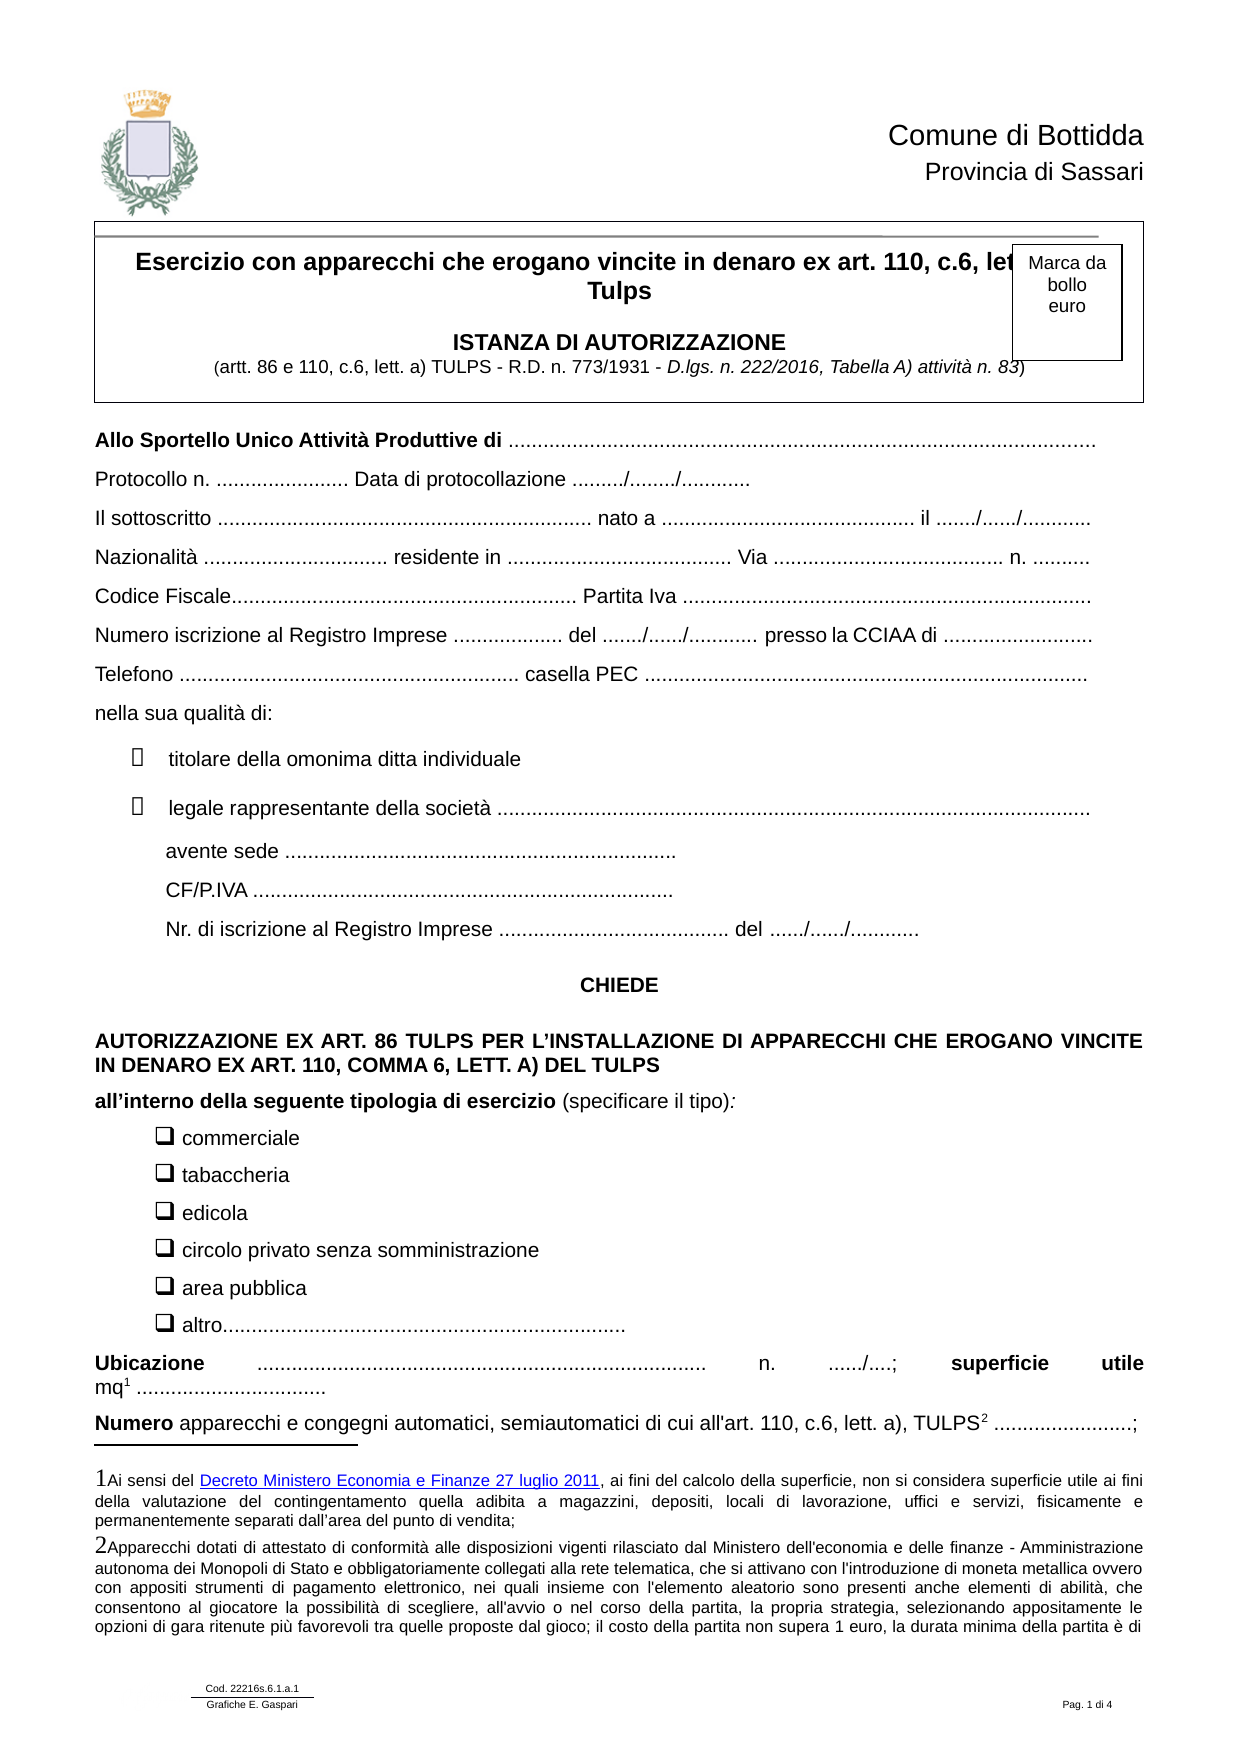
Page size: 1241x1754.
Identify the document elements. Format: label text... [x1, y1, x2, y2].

text Allo Sportello Unico Attività Produttive di [94, 428, 1144, 452]
text Telefono ........................................................... casella PEC ............................................................................. [94, 661, 1144, 685]
text Nazionalità ................................ residente in ....................................... Via ........................................ n. .......... [94, 545, 1144, 569]
picture [98, 87, 200, 219]
text Nr. di iscrizione al Registro Imprese ........................................ del ....../....../............ [165, 917, 1144, 941]
text  tabaccheria [153, 1163, 1144, 1188]
text Provincia di Sassari [200, 157, 1144, 185]
text Comune di Bottidda [200, 118, 1144, 152]
text  circolo privato senza somministrazione [153, 1238, 1144, 1263]
text  edicola [153, 1201, 1144, 1226]
text Il sottoscritto ................................................................. nato a ............................................ il ......./....../............ [94, 506, 1144, 530]
text Protocollo n. ....................... Data di protocollazione ........./......../............ [94, 467, 1144, 491]
text CF/P.IVA ......................................................................... [165, 878, 1144, 902]
text nella sua qualità di: [94, 700, 1144, 724]
text AUTORIZZAZIONE EX ART. 86 TULPS PER L’INSTALLAZIONE DI APPARECCHI CHE EROGANO VINCITE IN DENARO EX ART. 110, COMMA 6, LETT. A) DEL TULPS [94, 1029, 1144, 1077]
text  area pubblica [153, 1276, 1144, 1301]
text Apparecchi dotati di attestato di conformità alle disposizioni vigenti rilasciato dal Ministero dell'economia e delle finanze - Amministrazione autonoma dei Monopoli di Stato e obbligatoriamente collegati alla rete telematica, che si attivano con l'introduzione di moneta metallica ovvero con appositi strumenti di pagamento elettronico, nei quali insieme con l'elemento aleatorio sono presenti anche elementi di abilità, che consentono al giocatore la possibilità di scegliere, all'avvio o nel corso della partita, la propria strategia, selezionando appositamente le opzioni di gara ritenute più favorevoli tra quelle proposte dal gioco; il costo della partita non supera 1 euro, la durata minima della partita è di [94, 1530, 1144, 1636]
text  legale rappresentante della società ....................................................................................................... [130, 789, 1144, 823]
text Codice Fiscale............................................................ Partita Iva ....................................................................... [94, 584, 1144, 608]
table_header Esercizio con apparecchi che erogano vincite in denaro ex art. 110, c.6, lett. a) del Tulps ISTANZA DI AUTORIZZAZIONE (artt. 86 e 110, c.6, lett. a) TULPS - R.D. n. 773/1931 - D.lgs. n. 222/2016, Tabella A) attività n. 83) [95, 222, 1143, 402]
text Numero apparecchi e congegni automatici, semiautomatici di cui all'art. 110, c.6, lett. a), TULPS ........................; [94, 1411, 1144, 1435]
text Numero iscrizione al Registro Imprese ................... del ......./....../............ presso la CCIAA di .......................... [94, 623, 1144, 647]
text avente sede .................................................................... [165, 839, 1144, 863]
text Ubicazione .............................................................................. n. ....../....; superficie utile mq ................................. [94, 1351, 1144, 1399]
text  commerciale [153, 1126, 1144, 1151]
text CHIEDE [94, 973, 1144, 997]
text  titolare della omonima ditta individuale [130, 739, 1144, 773]
text  altro...................................................................... [153, 1313, 1144, 1338]
text Ai sensi del Decreto Ministero Economia e Finanze 27 luglio 2011, ai fini del calcolo della superficie, non si considera superficie utile ai fini della valutazione del contingentamento quella adibita a magazzini, depositi, locali di lavorazione, uffici e servizi, fisicamente e permanentemente separati dall’area del punto di vendita; [94, 1463, 1144, 1530]
text all’interno della seguente tipologia di esercizio (specificare il tipo): [94, 1089, 1144, 1113]
